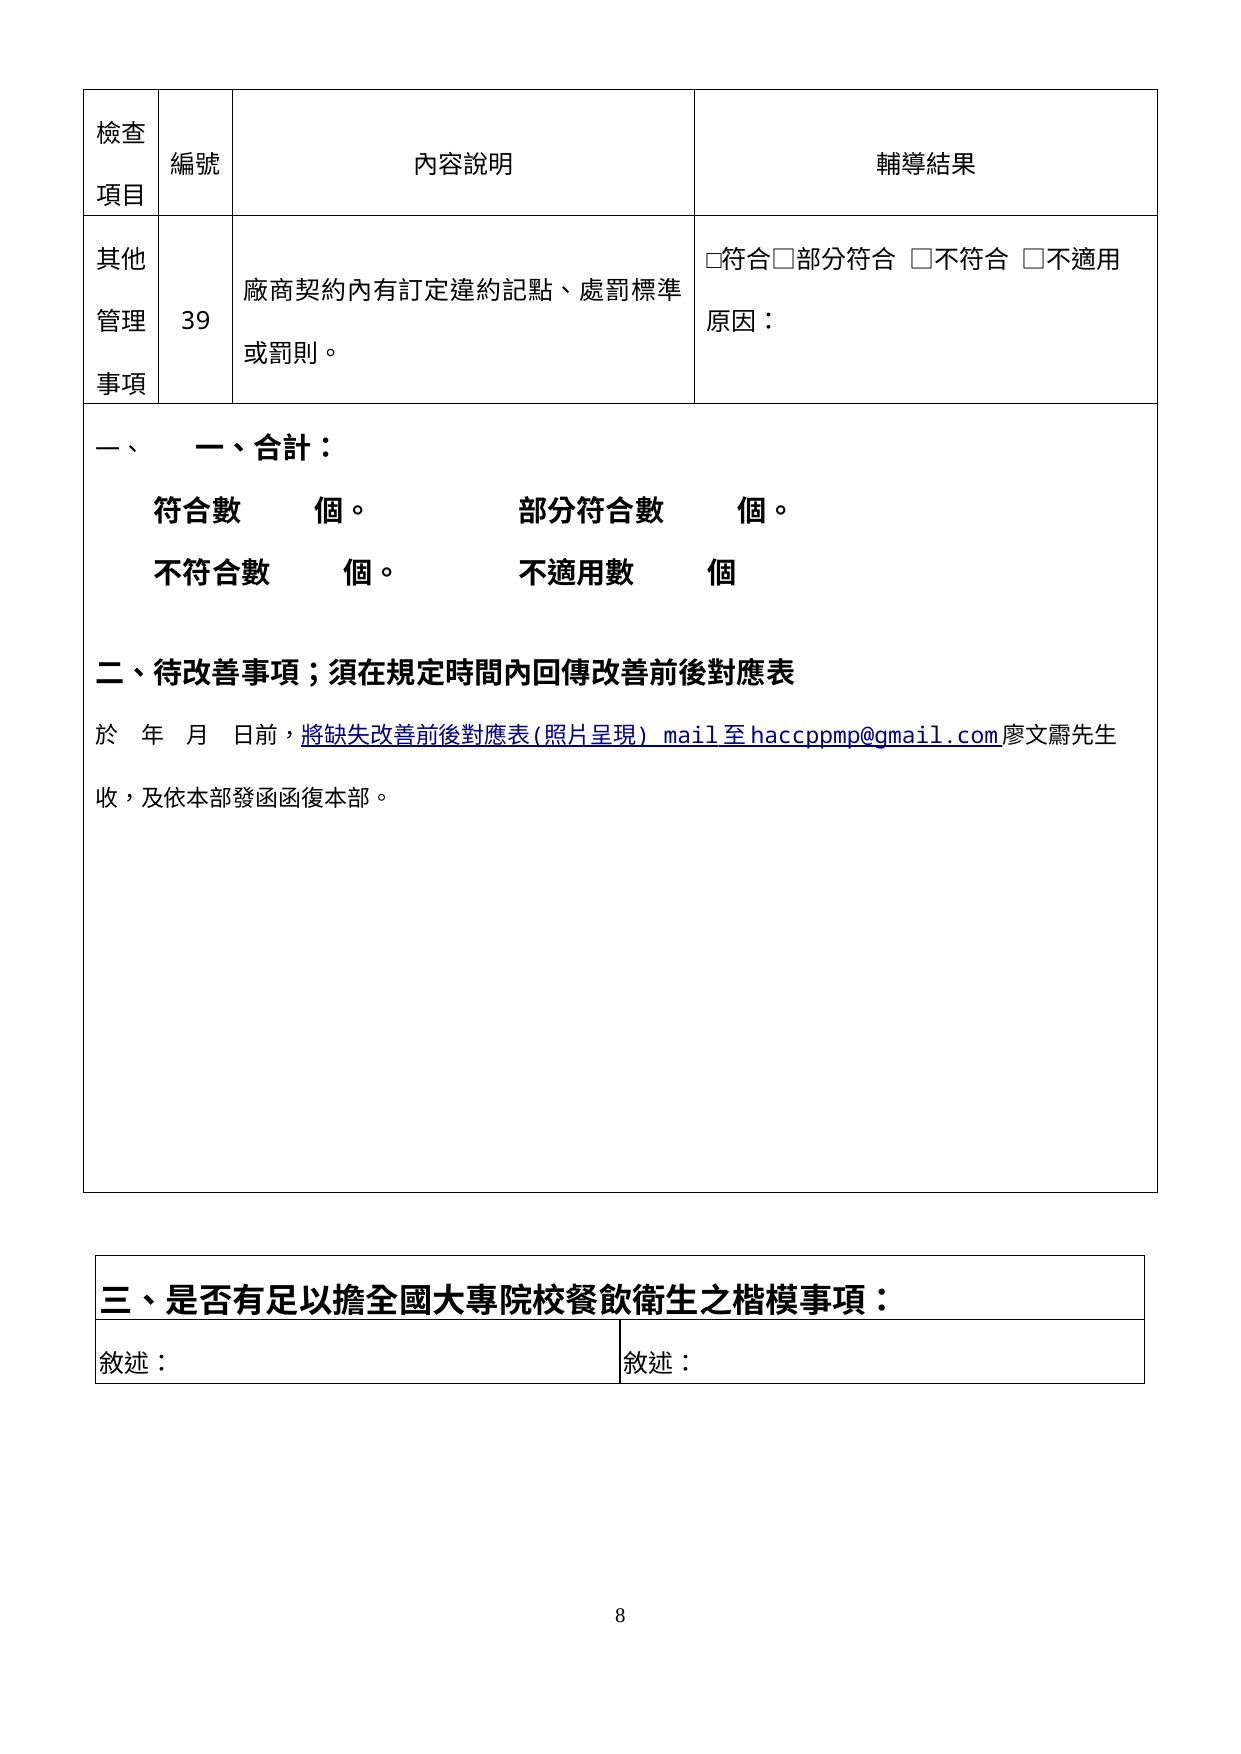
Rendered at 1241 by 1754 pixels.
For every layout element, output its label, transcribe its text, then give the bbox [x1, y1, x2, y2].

table_cell 39 [159, 216, 232, 403]
table_header 三、是否有足以擔全國大專院校餐飲衛生之楷模事項： [96, 1256, 1144, 1319]
table_cell 敘述： [621, 1320, 1144, 1382]
table_cell 一、合計： 符合數 個。 部分符合數 個。 不符合數 個。 不適用數 個 [84, 404, 1157, 592]
table_header 編號 [159, 90, 232, 215]
table_cell 敘述： [96, 1320, 619, 1382]
table_header 檢查項目 [84, 90, 158, 215]
table_cell 二、待改善事項；須在規定時間內回傳改善前後對應表 於 年 月 日前，將缺失改善前後對應表(照片呈現) mail至haccppmp@gmail.com廖文霨先生收，及依本部發函函復本部。 [84, 592, 1157, 1192]
table_header 內容說明 [233, 90, 694, 215]
table_cell 廠商契約內有訂定違約記點、處罰標準或罰則。 [233, 216, 694, 403]
table_cell 其他管理事項 [84, 216, 158, 403]
table_cell □符合□部分符合 □不符合 □不適用 原因： [695, 216, 1157, 403]
table_header 輔導結果 [695, 90, 1157, 215]
